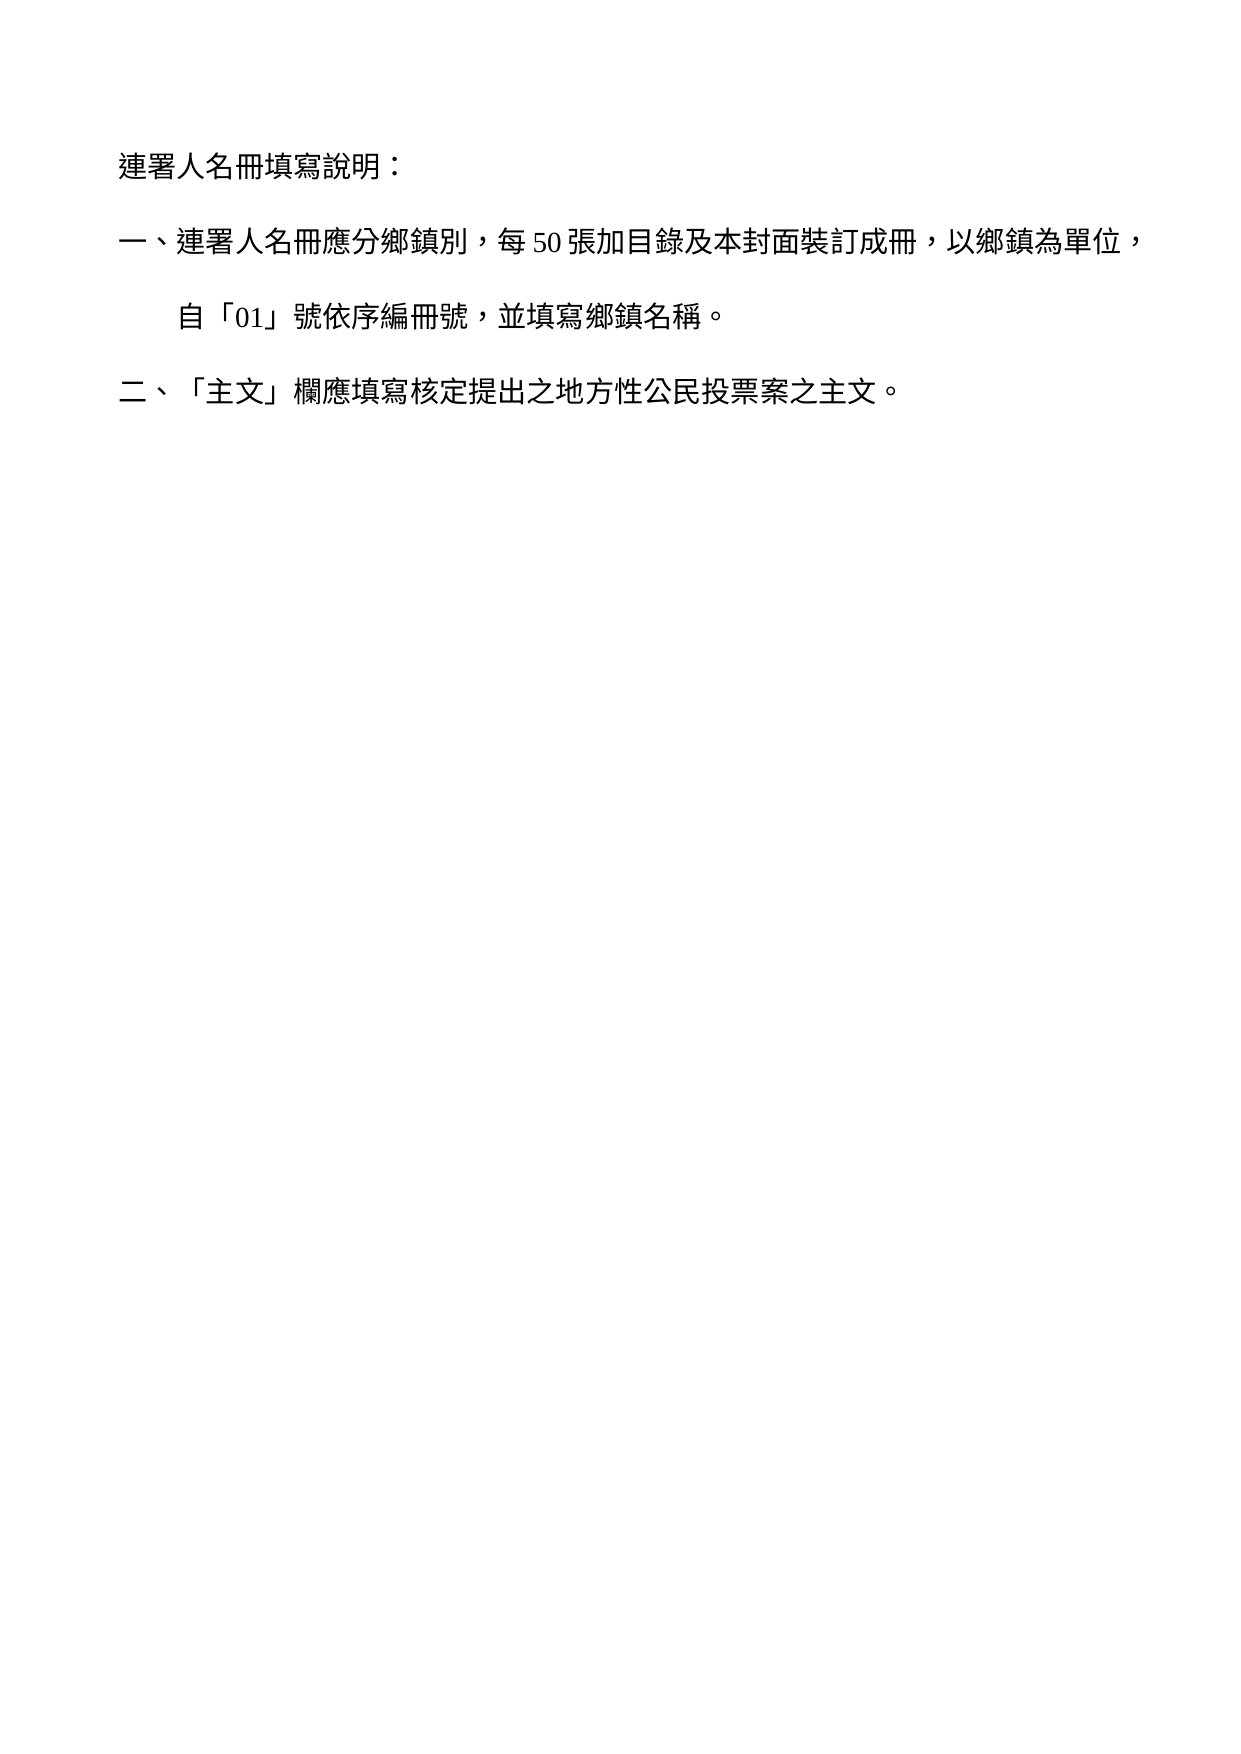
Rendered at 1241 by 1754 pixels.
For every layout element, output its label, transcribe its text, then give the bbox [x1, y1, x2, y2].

text 連署人名冊填寫說明： [118, 127, 1122, 202]
text 一、連署人名冊應分鄉鎮別，每50張加目錄及本封面裝訂成冊，以鄉鎮為單位，自「01」號依序編冊號，並填寫鄉鎮名稱。 [118, 202, 1122, 352]
text 二、「主文」欄應填寫核定提出之地方性公民投票案之主文。 [118, 352, 1122, 427]
